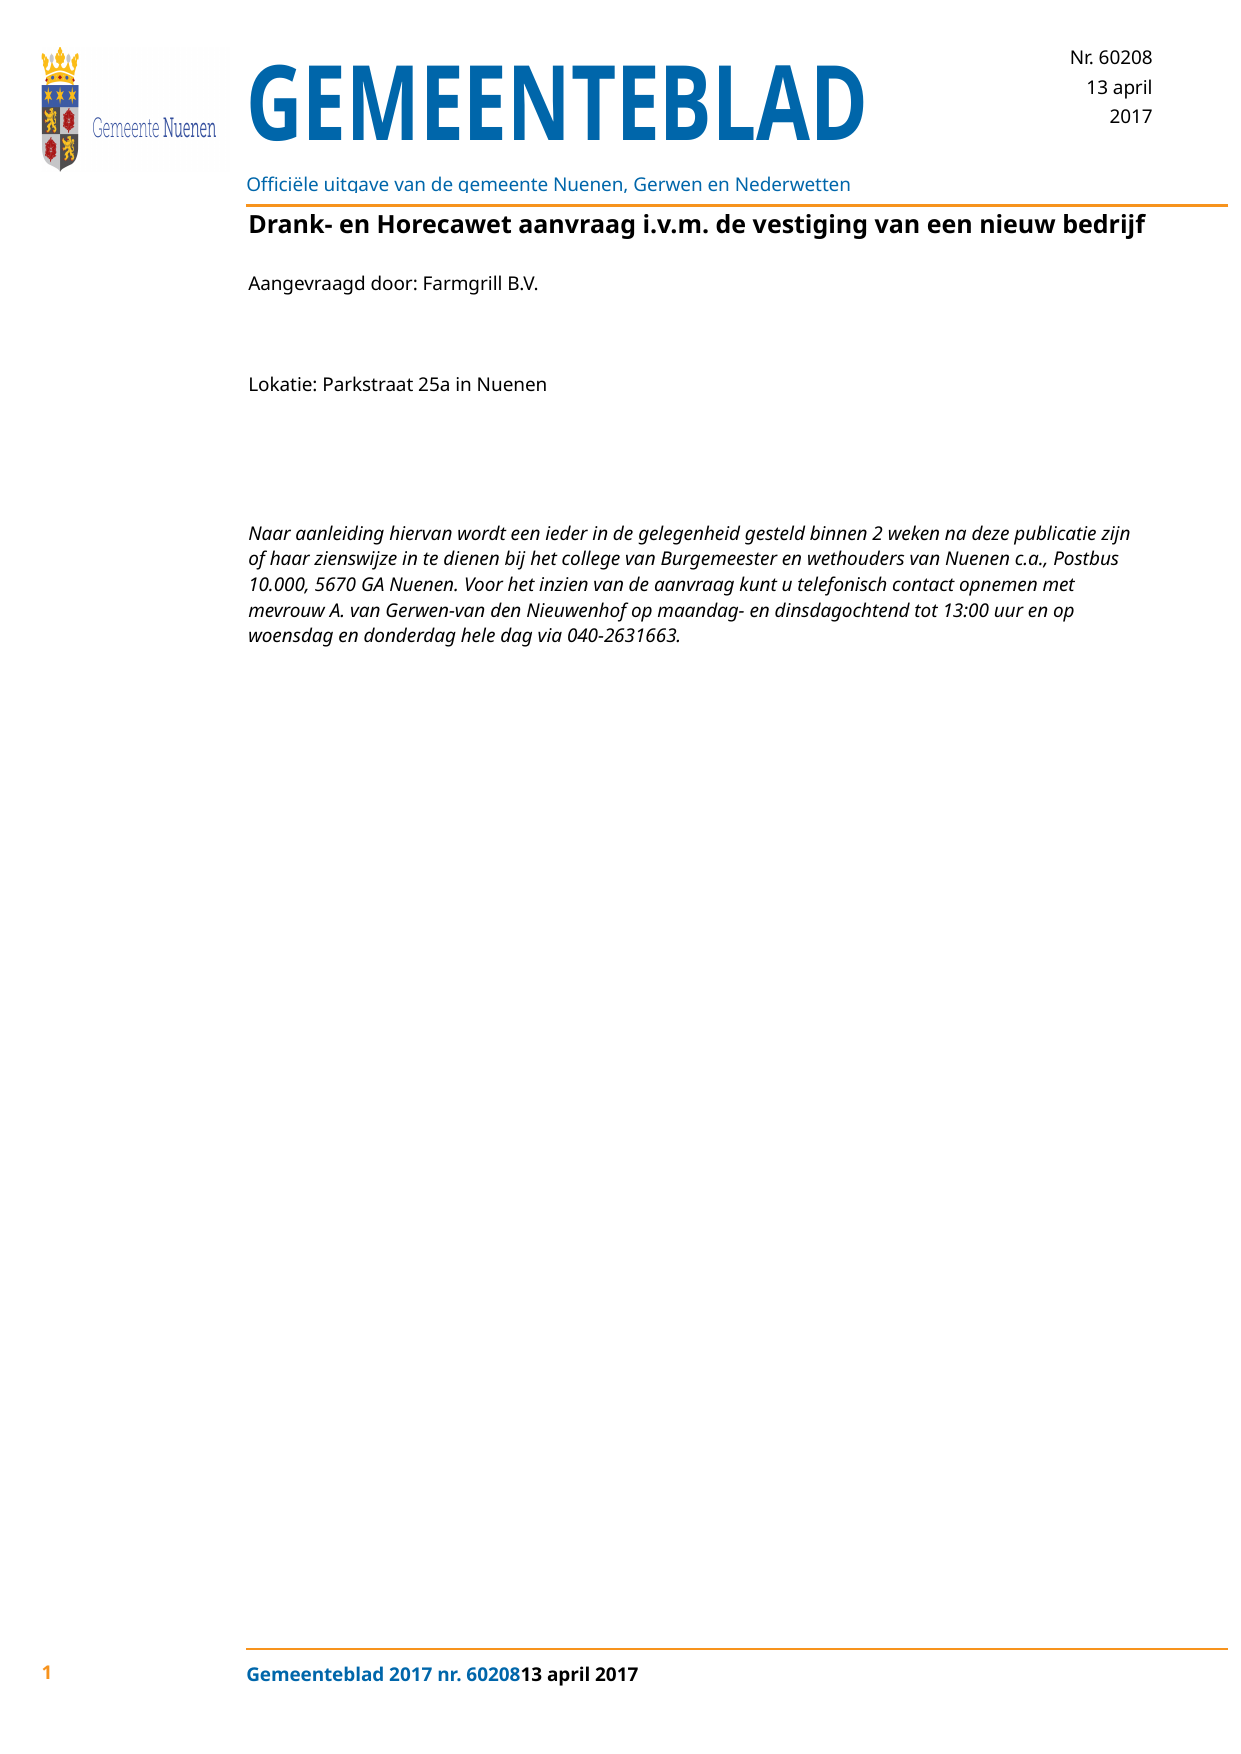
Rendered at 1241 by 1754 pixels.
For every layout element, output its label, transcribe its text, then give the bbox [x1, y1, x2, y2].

text Aangevraagd door: Farmgrill B.V. [248, 270, 1152, 296]
text Lokatie: Parkstraat 25a in Nuenen [248, 371, 1152, 397]
picture [41, 47, 231, 172]
text Drank- en Horecawet aanvraag i.v.m. de vestiging van een nieuw bedrijf [248, 207, 1152, 241]
text Naar aanleiding hiervan wordt een ieder in de gelegenheid gesteld binnen 2 weken na deze publicatie zijn of haar zienswijze in te dienen bij het college van Burgemeester en wethouders van Nuenen c.a., Postbus 10.000, 5670 GA Nuenen. Voor het inzien van de aanvraag kunt u telefonisch contact opnemen met mevrouw A. van Gerwen-van den Nieuwenhof op maandag- en dinsdagochtend tot 13:00 uur en op woensdag en donderdag hele dag via 040-2631663. [248, 520, 1152, 648]
